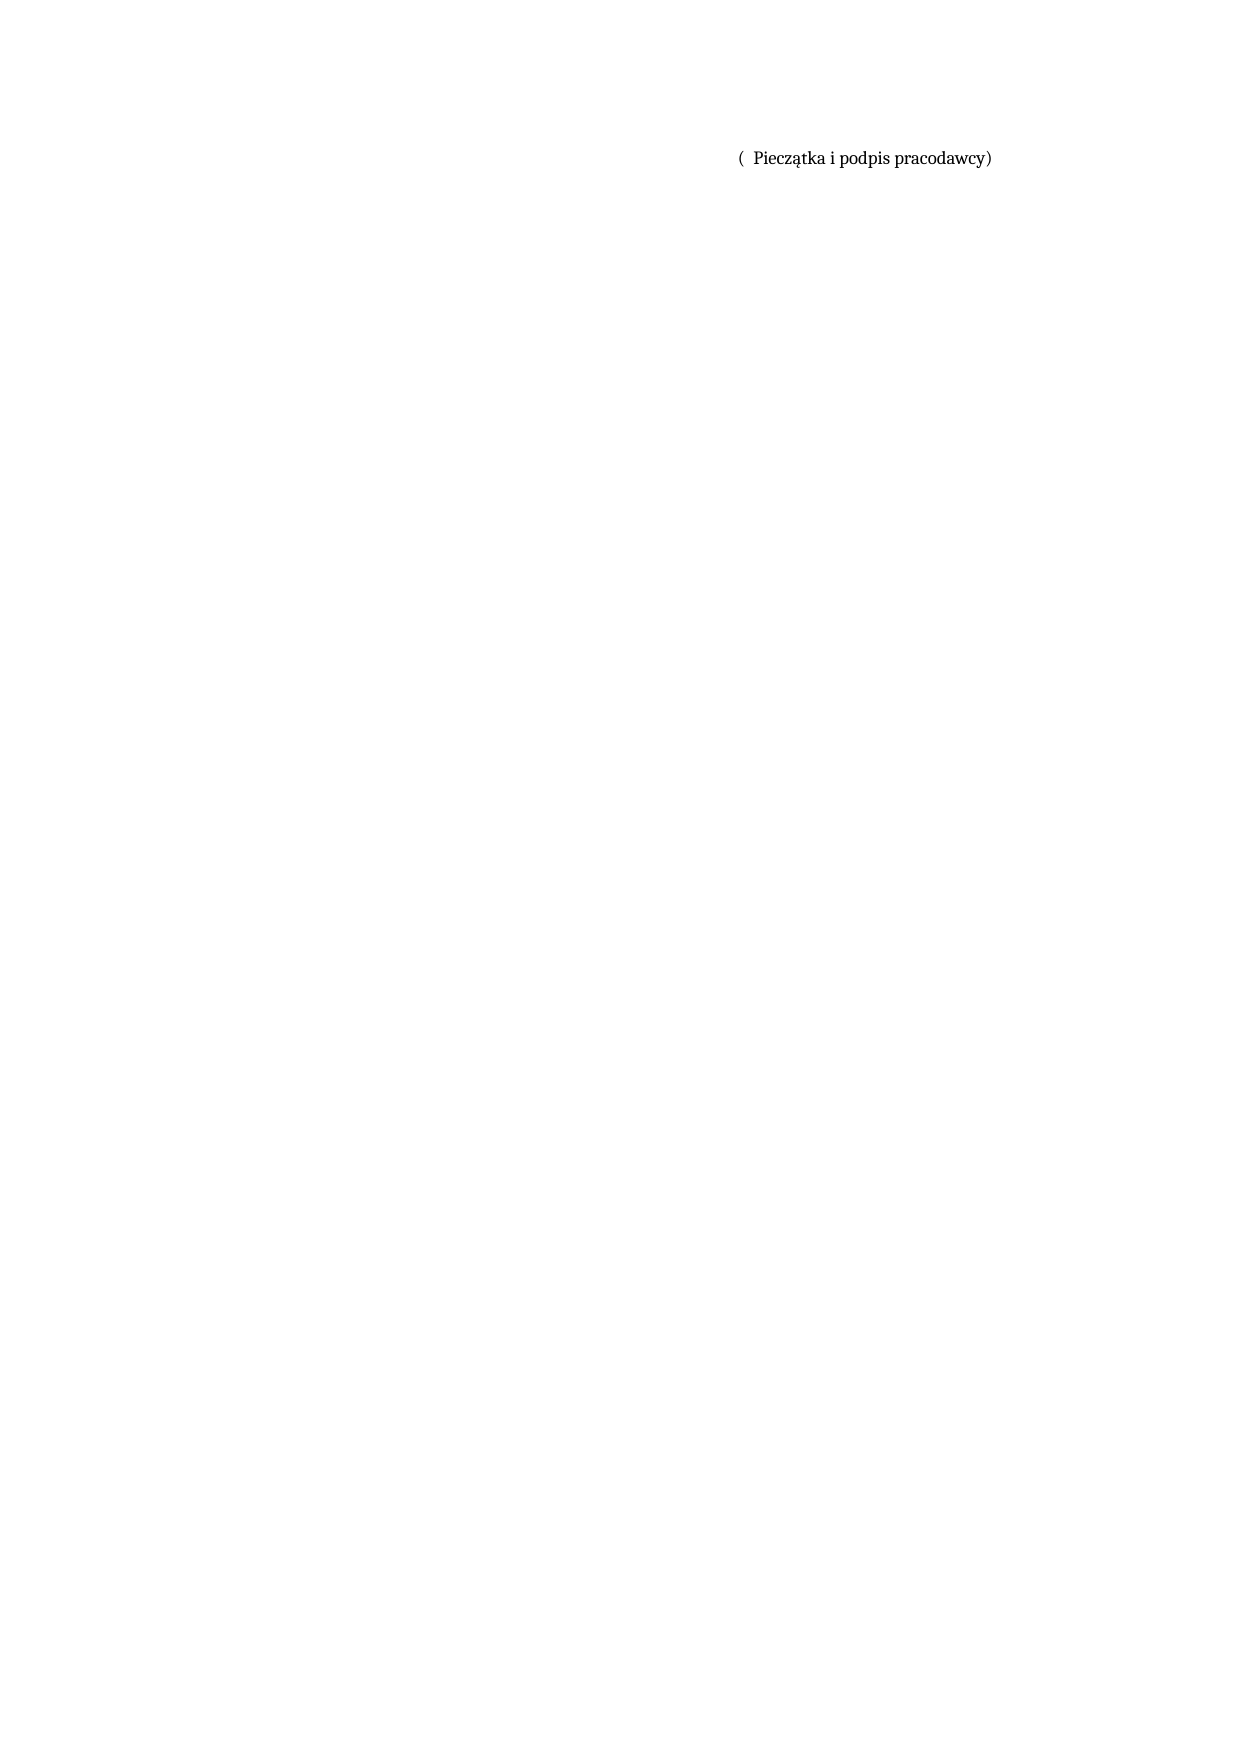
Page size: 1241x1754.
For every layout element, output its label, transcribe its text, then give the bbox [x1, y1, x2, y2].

list ( Pieczątka i podpis pracodawcy) [656, 148, 1093, 169]
